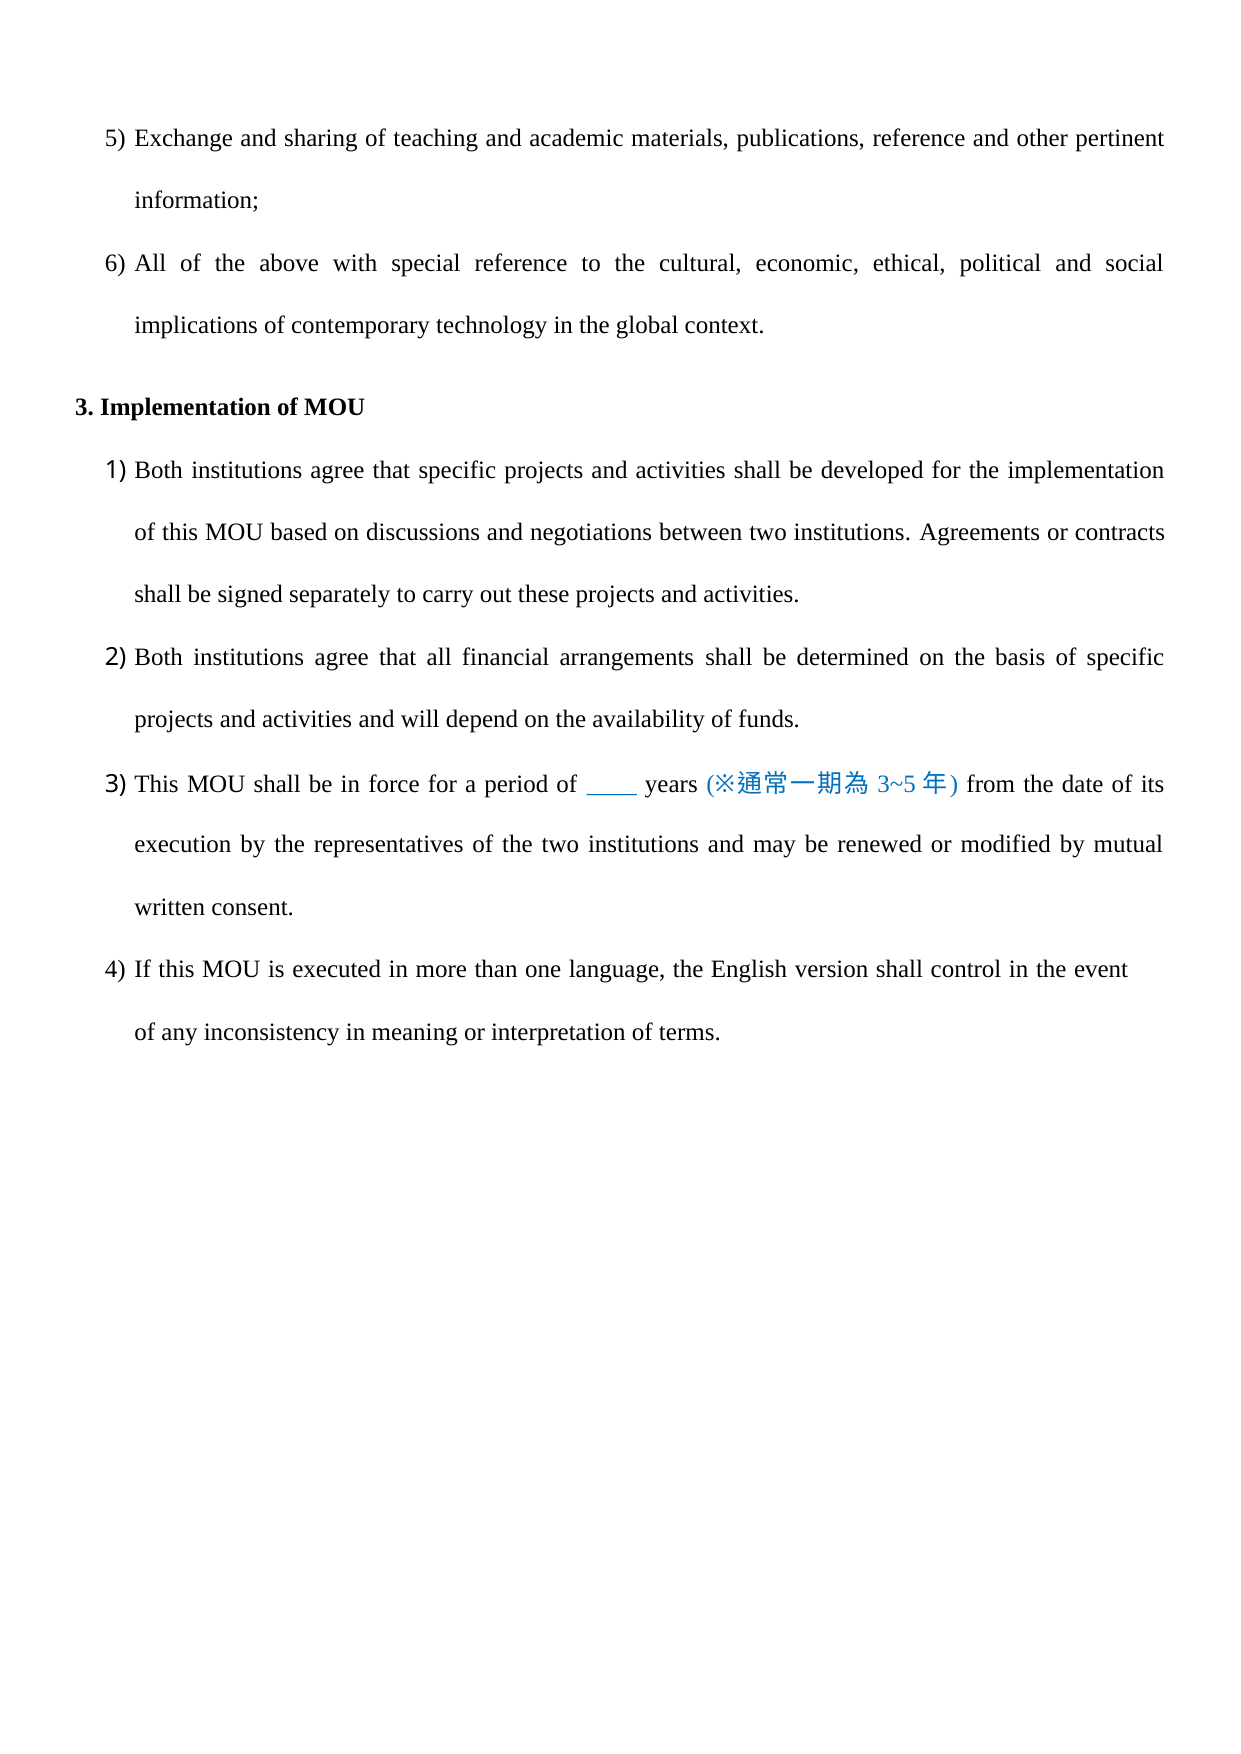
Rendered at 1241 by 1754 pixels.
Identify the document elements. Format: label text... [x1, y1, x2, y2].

list Both institutions agree that specific projects and activities shall be developed for the implementation of this MOU based on discussions and negotiations between two institutions. Agreements or contracts shall be signed separately to carry out these projects and activities. [104, 427, 1165, 614]
list All of the above with special reference to the cultural, economic, ethical, political and social implications of contemporary technology in the global context. [104, 221, 1165, 346]
list Both institutions agree that all financial arrangements shall be determined on the basis of specific projects and activities and will depend on the availability of funds. [104, 614, 1165, 739]
list If this MOU is executed in more than one language, the English version shall control in the event of any inconsistency in meaning or interpretation of terms. [104, 927, 1130, 1052]
list This MOU shall be in force for a period of ____ years (※通常一期為3~5年) from the date of its execution by the representatives of the two institutions and may be renewed or modified by mutual written consent. [104, 739, 1165, 927]
list Exchange and sharing of teaching and academic materials, publications, reference and other pertinent information; [104, 96, 1165, 221]
text 3. Implementation of MOU [75, 364, 1165, 427]
